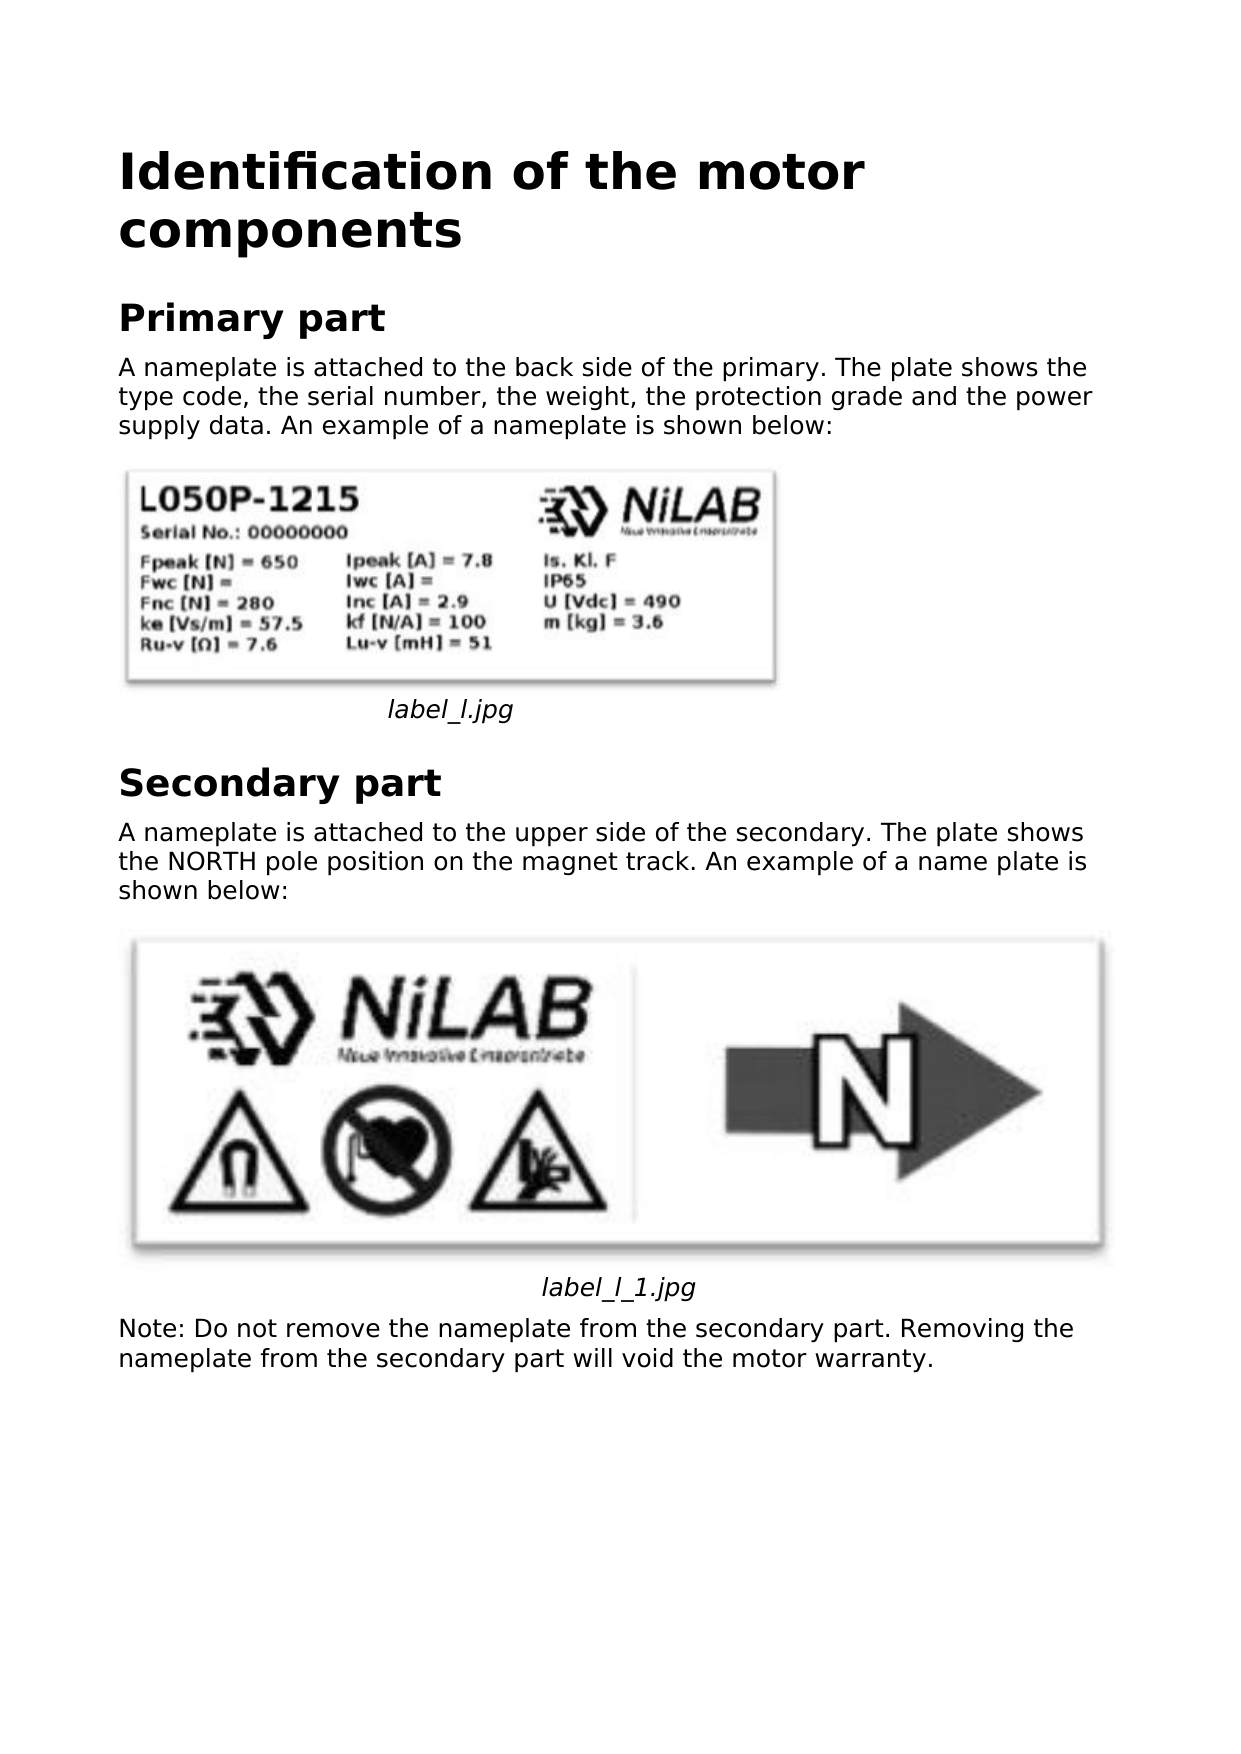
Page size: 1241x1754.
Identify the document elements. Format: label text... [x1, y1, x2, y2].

text label_l.jpg [118, 696, 785, 724]
subtitle Secondary part [118, 762, 1122, 806]
picture [118, 930, 1123, 1273]
subtitle Identification of the motor components [118, 143, 1122, 259]
picture [118, 465, 786, 696]
text label_l_1.jpg [118, 1273, 1122, 1302]
text Note: Do not remove the nameplate from the secondary part. Removing the nameplate from the secondary part will void the motor warranty. [118, 1314, 1122, 1373]
text A nameplate is attached to the back side of the primary. The plate shows the type code, the serial number, the weight, the protection grade and the power supply data. An example of a nameplate is shown below: [118, 353, 1122, 441]
subtitle Primary part [118, 297, 1122, 341]
text A nameplate is attached to the upper side of the secondary. The plate shows the NORTH pole position on the magnet track. An example of a name plate is shown below: [118, 818, 1122, 906]
